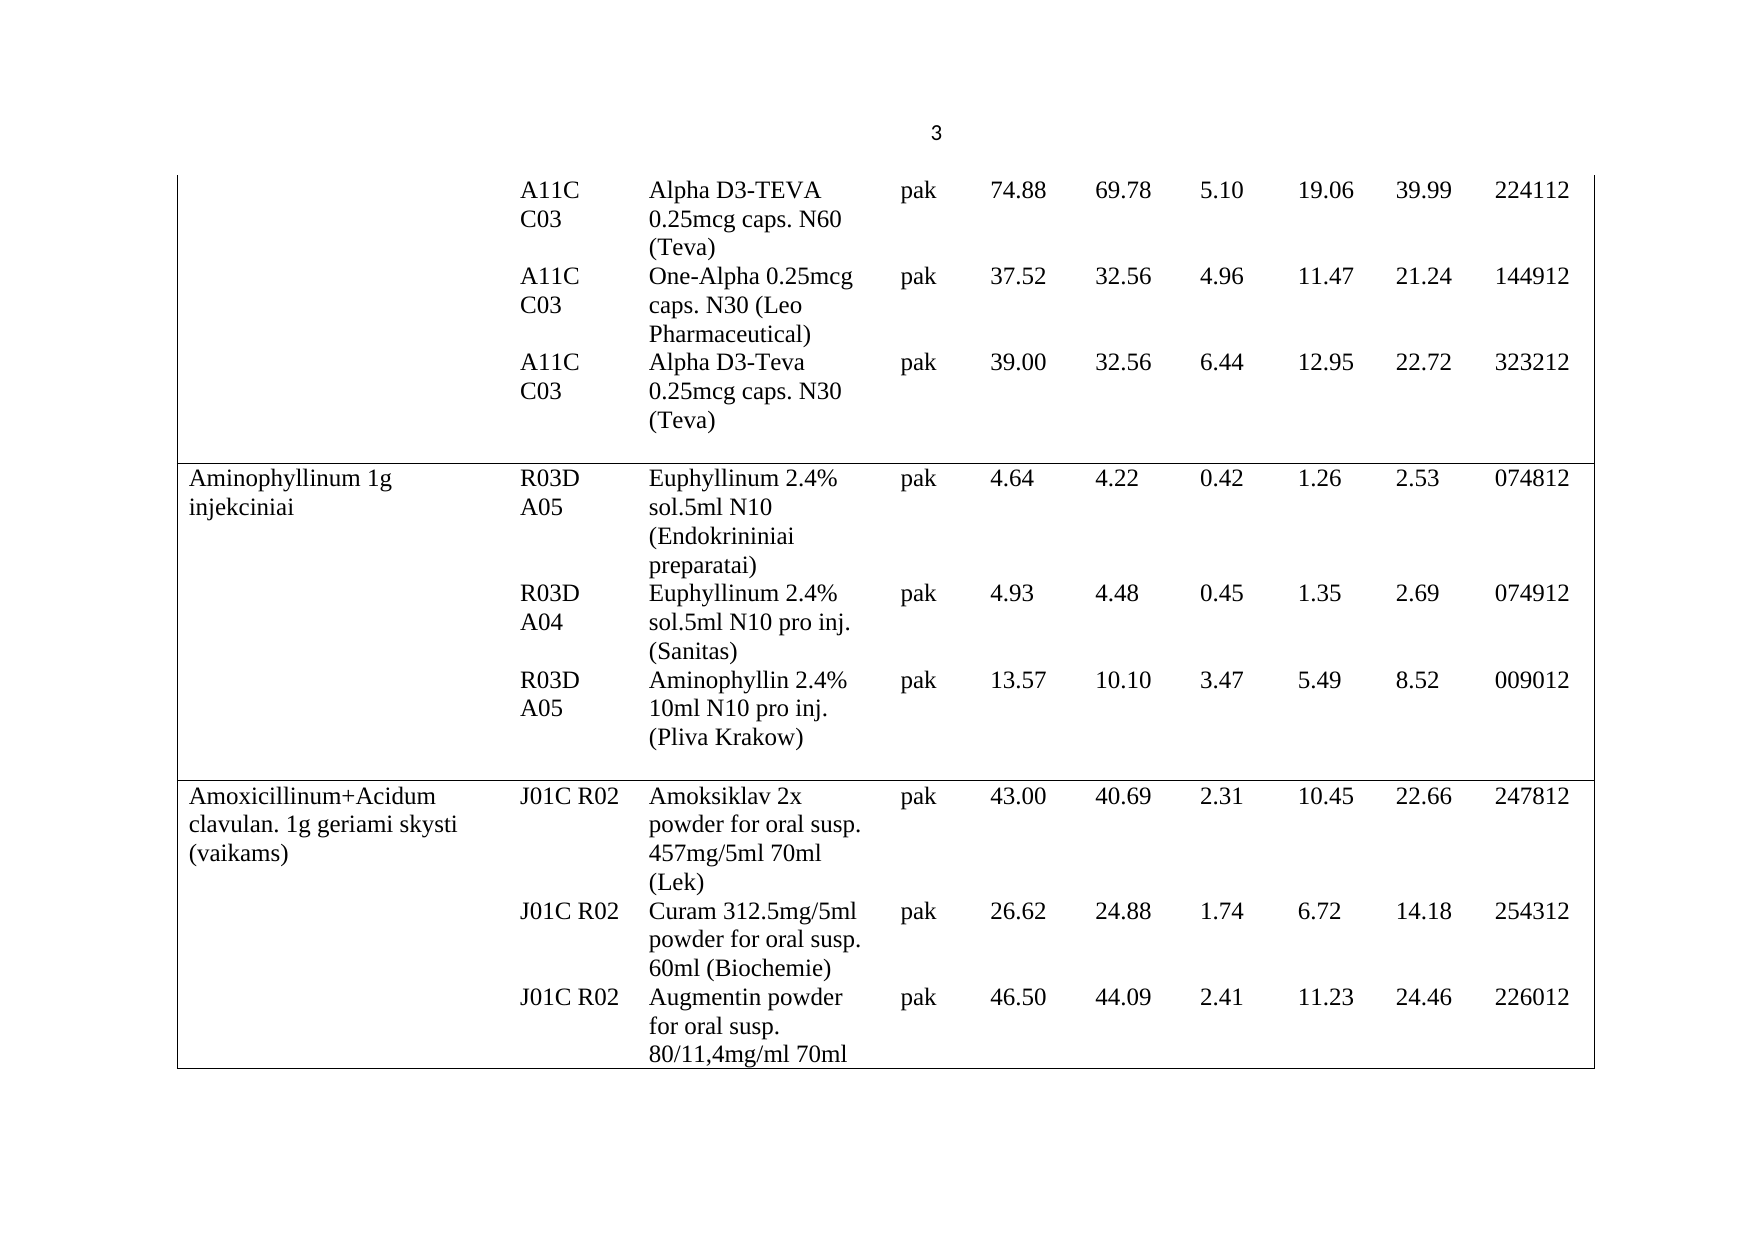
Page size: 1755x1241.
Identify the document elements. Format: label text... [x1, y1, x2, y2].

table_cell pak [889, 579, 979, 665]
table_cell 2.31 [1189, 781, 1286, 896]
table_cell 46.50 [979, 982, 1084, 1068]
table_cell 074812 [1483, 464, 1594, 578]
table_cell 3.47 [1189, 665, 1286, 751]
table_cell 21.24 [1384, 261, 1483, 347]
table_cell pak [889, 175, 979, 261]
table_cell [889, 751, 979, 780]
table_cell [1189, 751, 1286, 780]
table_cell [178, 434, 509, 462]
table_cell Augmentin powder for oral susp. 80/11,4mg/ml 70ml [638, 982, 889, 1068]
table_cell 24.46 [1384, 982, 1483, 1068]
table_cell [178, 579, 509, 665]
table_cell [1483, 751, 1594, 780]
table_cell [1189, 434, 1286, 462]
table_cell [178, 751, 509, 780]
table_cell 1.26 [1286, 464, 1384, 578]
table_cell R03D A04 [509, 579, 637, 665]
table_cell pak [889, 781, 979, 896]
table_cell [979, 751, 1084, 780]
table_cell 74.88 [979, 175, 1084, 261]
table_cell [1384, 751, 1483, 780]
table_cell [178, 348, 509, 434]
table_cell 5.49 [1286, 665, 1384, 751]
table_cell 11.23 [1286, 982, 1384, 1068]
table_cell Euphyllinum 2.4% sol.5ml N10 pro inj.(Sanitas) [638, 579, 889, 665]
table_cell 14.18 [1384, 896, 1483, 982]
table_cell Aminophyllinum 1g injekciniai [178, 464, 509, 578]
table_cell pak [889, 261, 979, 347]
table_cell 4.93 [979, 579, 1084, 665]
table_cell 22.66 [1384, 781, 1483, 896]
table_cell [178, 175, 509, 261]
table_cell 1.74 [1189, 896, 1286, 982]
table_cell 4.64 [979, 464, 1084, 578]
table_cell [638, 751, 889, 780]
table_cell Amoksiklav 2x powder for oral susp. 457mg/5ml 70ml (Lek) [638, 781, 889, 896]
table_cell 4.22 [1084, 464, 1189, 578]
table_cell 4.48 [1084, 579, 1189, 665]
table_cell 224112 [1483, 175, 1594, 261]
table_cell [1483, 434, 1594, 462]
table_cell 226012 [1483, 982, 1594, 1068]
table_cell 69.78 [1084, 175, 1189, 261]
table_cell 11.47 [1286, 261, 1384, 347]
table_cell [178, 896, 509, 982]
table_cell [1384, 434, 1483, 462]
table_cell 247812 [1483, 781, 1594, 896]
table_cell 323212 [1483, 348, 1594, 434]
table_cell Aminophyllin 2.4% 10ml N10 pro inj.(Pliva Krakow) [638, 665, 889, 751]
table_cell [178, 665, 509, 751]
table_cell 0.45 [1189, 579, 1286, 665]
table_cell pak [889, 464, 979, 578]
table_cell 1.35 [1286, 579, 1384, 665]
table_cell 43.00 [979, 781, 1084, 896]
table_cell A11C C03 [509, 175, 637, 261]
table_cell 6.44 [1189, 348, 1286, 434]
table_cell 5.10 [1189, 175, 1286, 261]
table_cell 009012 [1483, 665, 1594, 751]
table_cell A11C C03 [509, 348, 637, 434]
table_cell 6.72 [1286, 896, 1384, 982]
table_cell 37.52 [979, 261, 1084, 347]
table_cell A11C C03 [509, 261, 637, 347]
table_cell 44.09 [1084, 982, 1189, 1068]
table_cell R03D A05 [509, 665, 637, 751]
table_cell 254312 [1483, 896, 1594, 982]
table_cell 12.95 [1286, 348, 1384, 434]
table_cell [509, 434, 637, 462]
table_cell J01C R02 [509, 982, 637, 1068]
table_cell 10.10 [1084, 665, 1189, 751]
table_cell 074912 [1483, 579, 1594, 665]
table_cell Amoxicillinum+Acidum clavulan. 1g geriami skysti (vaikams) [178, 781, 509, 896]
table_cell One-Alpha 0.25mcg caps. N30 (Leo Pharmaceutical) [638, 261, 889, 347]
table_cell pak [889, 348, 979, 434]
table_cell [178, 982, 509, 1068]
table_cell 39.99 [1384, 175, 1483, 261]
table_cell pak [889, 896, 979, 982]
table_cell 19.06 [1286, 175, 1384, 261]
table_cell R03D A05 [509, 464, 637, 578]
table_cell 2.53 [1384, 464, 1483, 578]
table_cell 144912 [1483, 261, 1594, 347]
table_cell 26.62 [979, 896, 1084, 982]
table_cell pak [889, 665, 979, 751]
table_cell Euphyllinum 2.4% sol.5ml N10 (Endokrininiai preparatai) [638, 464, 889, 578]
table_cell [1286, 751, 1384, 780]
table_cell [1084, 434, 1189, 462]
table_cell [638, 434, 889, 462]
table_cell 10.45 [1286, 781, 1384, 896]
table_cell [1084, 751, 1189, 780]
table_cell 0.42 [1189, 464, 1286, 578]
table_cell 40.69 [1084, 781, 1189, 896]
table_cell 2.41 [1189, 982, 1286, 1068]
table_cell J01C R02 [509, 781, 637, 896]
table_cell 24.88 [1084, 896, 1189, 982]
table_cell [979, 434, 1084, 462]
table_cell [509, 751, 637, 780]
table_cell Alpha D3-TEVA 0.25mcg caps. N60 (Teva) [638, 175, 889, 261]
table_cell [889, 434, 979, 462]
table_cell 32.56 [1084, 261, 1189, 347]
table_cell pak [889, 982, 979, 1068]
table_cell 22.72 [1384, 348, 1483, 434]
table_cell 39.00 [979, 348, 1084, 434]
table_cell 13.57 [979, 665, 1084, 751]
table_cell J01C R02 [509, 896, 637, 982]
table_cell 8.52 [1384, 665, 1483, 751]
table_cell [178, 261, 509, 347]
table_cell 4.96 [1189, 261, 1286, 347]
table_cell Curam 312.5mg/5ml powder for oral susp. 60ml (Biochemie) [638, 896, 889, 982]
table_cell Alpha D3-Teva 0.25mcg caps. N30 (Teva) [638, 348, 889, 434]
table_cell 2.69 [1384, 579, 1483, 665]
table_cell [1286, 434, 1384, 462]
table_cell 32.56 [1084, 348, 1189, 434]
